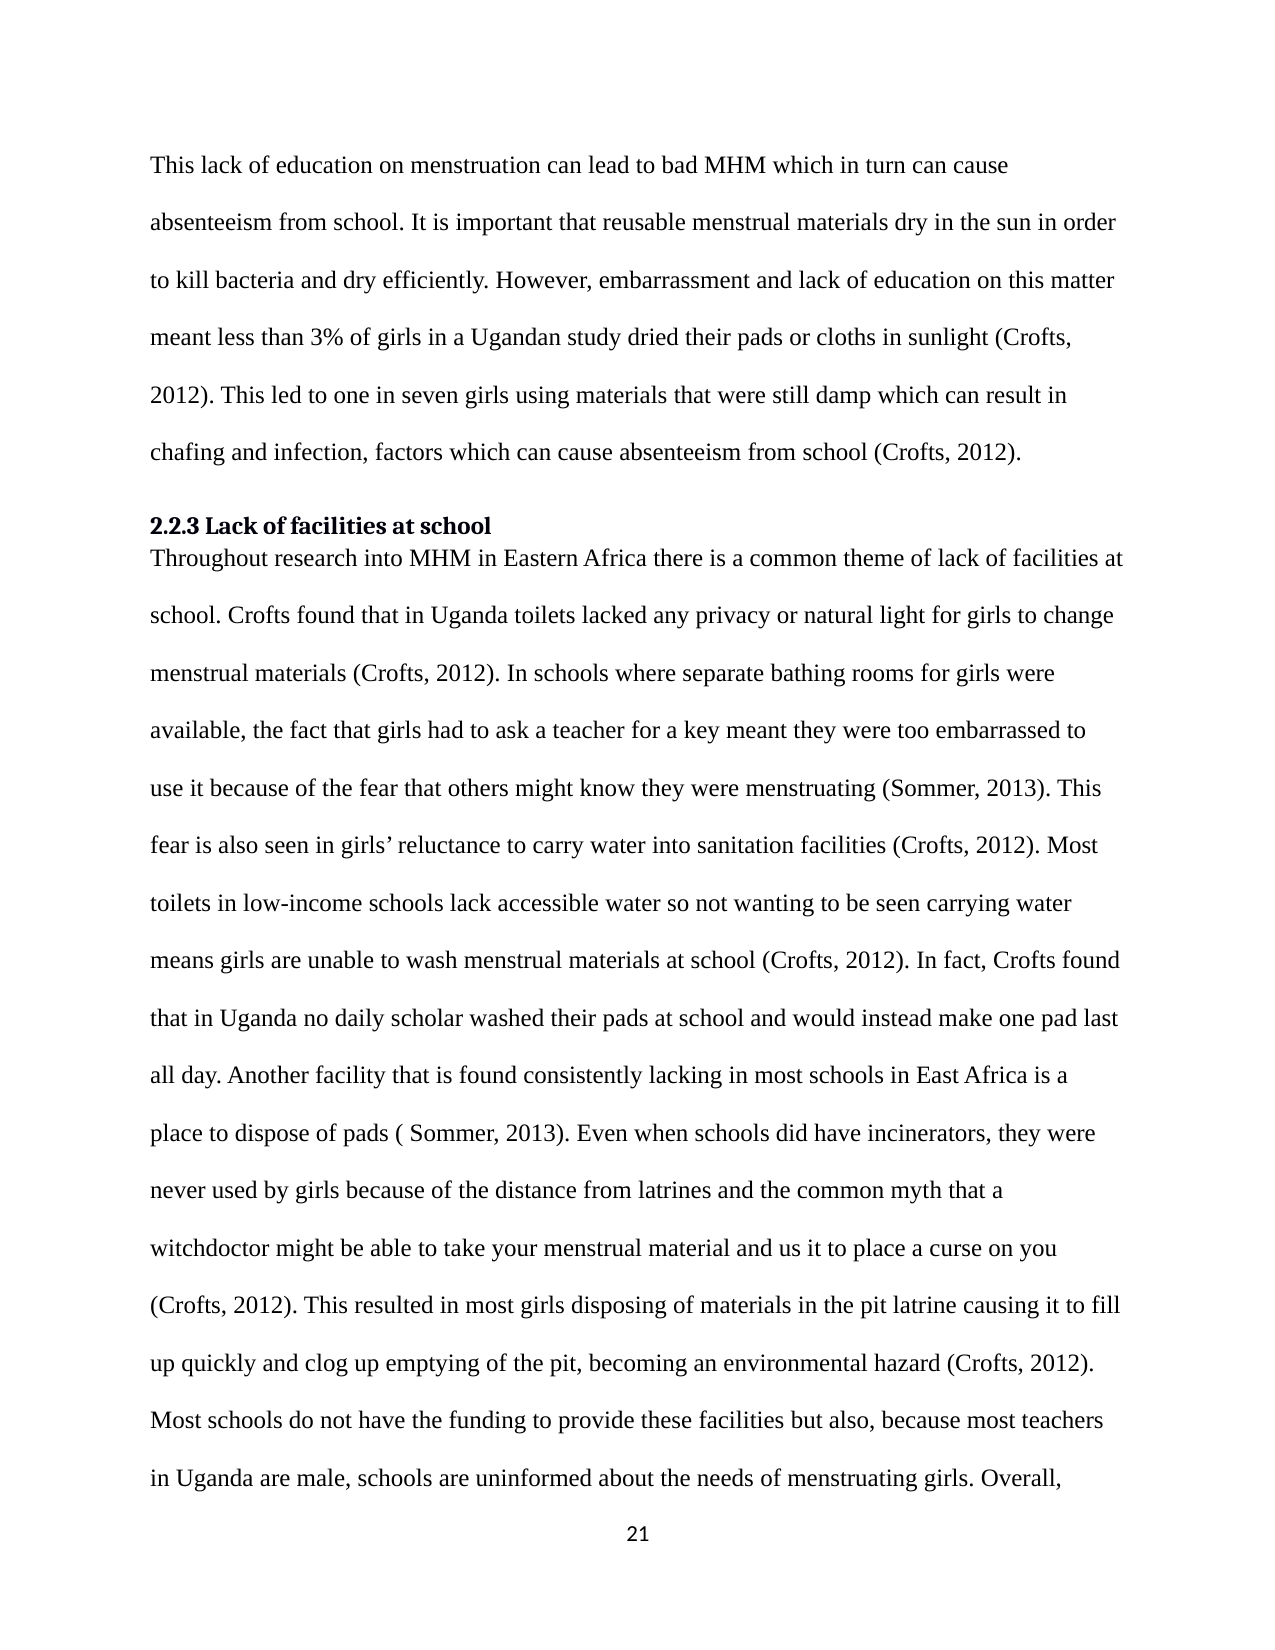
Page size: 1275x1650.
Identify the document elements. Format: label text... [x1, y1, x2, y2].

subtitle 2.2.3 Lack of facilities at school [150, 512, 1125, 540]
text Throughout research into MHM in Eastern Africa there is a common theme of lack of facilities at school. Crofts found that in Uganda toilets lacked any privacy or natural light for girls to change menstrual materials (Crofts, 2012). In schools where separate bathing rooms for girls were available, the fact that girls had to ask a teacher for a key meant they were too embarrassed to use it because of the fear that others might know they were menstruating (Sommer, 2013). This fear is also seen in girls’ reluctance to carry water into sanitation facilities (Crofts, 2012). Most toilets in low-income schools lack accessible water so not wanting to be seen carrying water means girls are unable to wash menstrual materials at school (Crofts, 2012). In fact, Crofts found that in Uganda no daily scholar washed their pads at school and would instead make one pad last all day. Another facility that is found consistently lacking in most schools in East Africa is a place to dispose of pads ( Sommer, 2013). Even when schools did have incinerators, they were never used by girls because of the distance from latrines and the common myth that a witchdoctor might be able to take your menstrual material and us it to place a curse on you (Crofts, 2012). This resulted in most girls disposing of materials in the pit latrine causing it to fill up quickly and clog up emptying of the pit, becoming an environmental hazard (Crofts, 2012). Most schools do not have the funding to provide these facilities but also, because most teachers in Uganda are male, schools are uninformed about the needs of menstruating girls. Overall, [150, 543, 1125, 1491]
text This lack of education on menstruation can lead to bad MHM which in turn can cause absenteeism from school. It is important that reusable menstrual materials dry in the sun in order to kill bacteria and dry efficiently. However, embarrassment and lack of education on this matter meant less than 3% of girls in a Ugandan study dried their pads or cloths in sunlight (Crofts, 2012). This led to one in seven girls using materials that were still damp which can result in chafing and infection, factors which can cause absenteeism from school (Crofts, 2012). [150, 150, 1125, 466]
